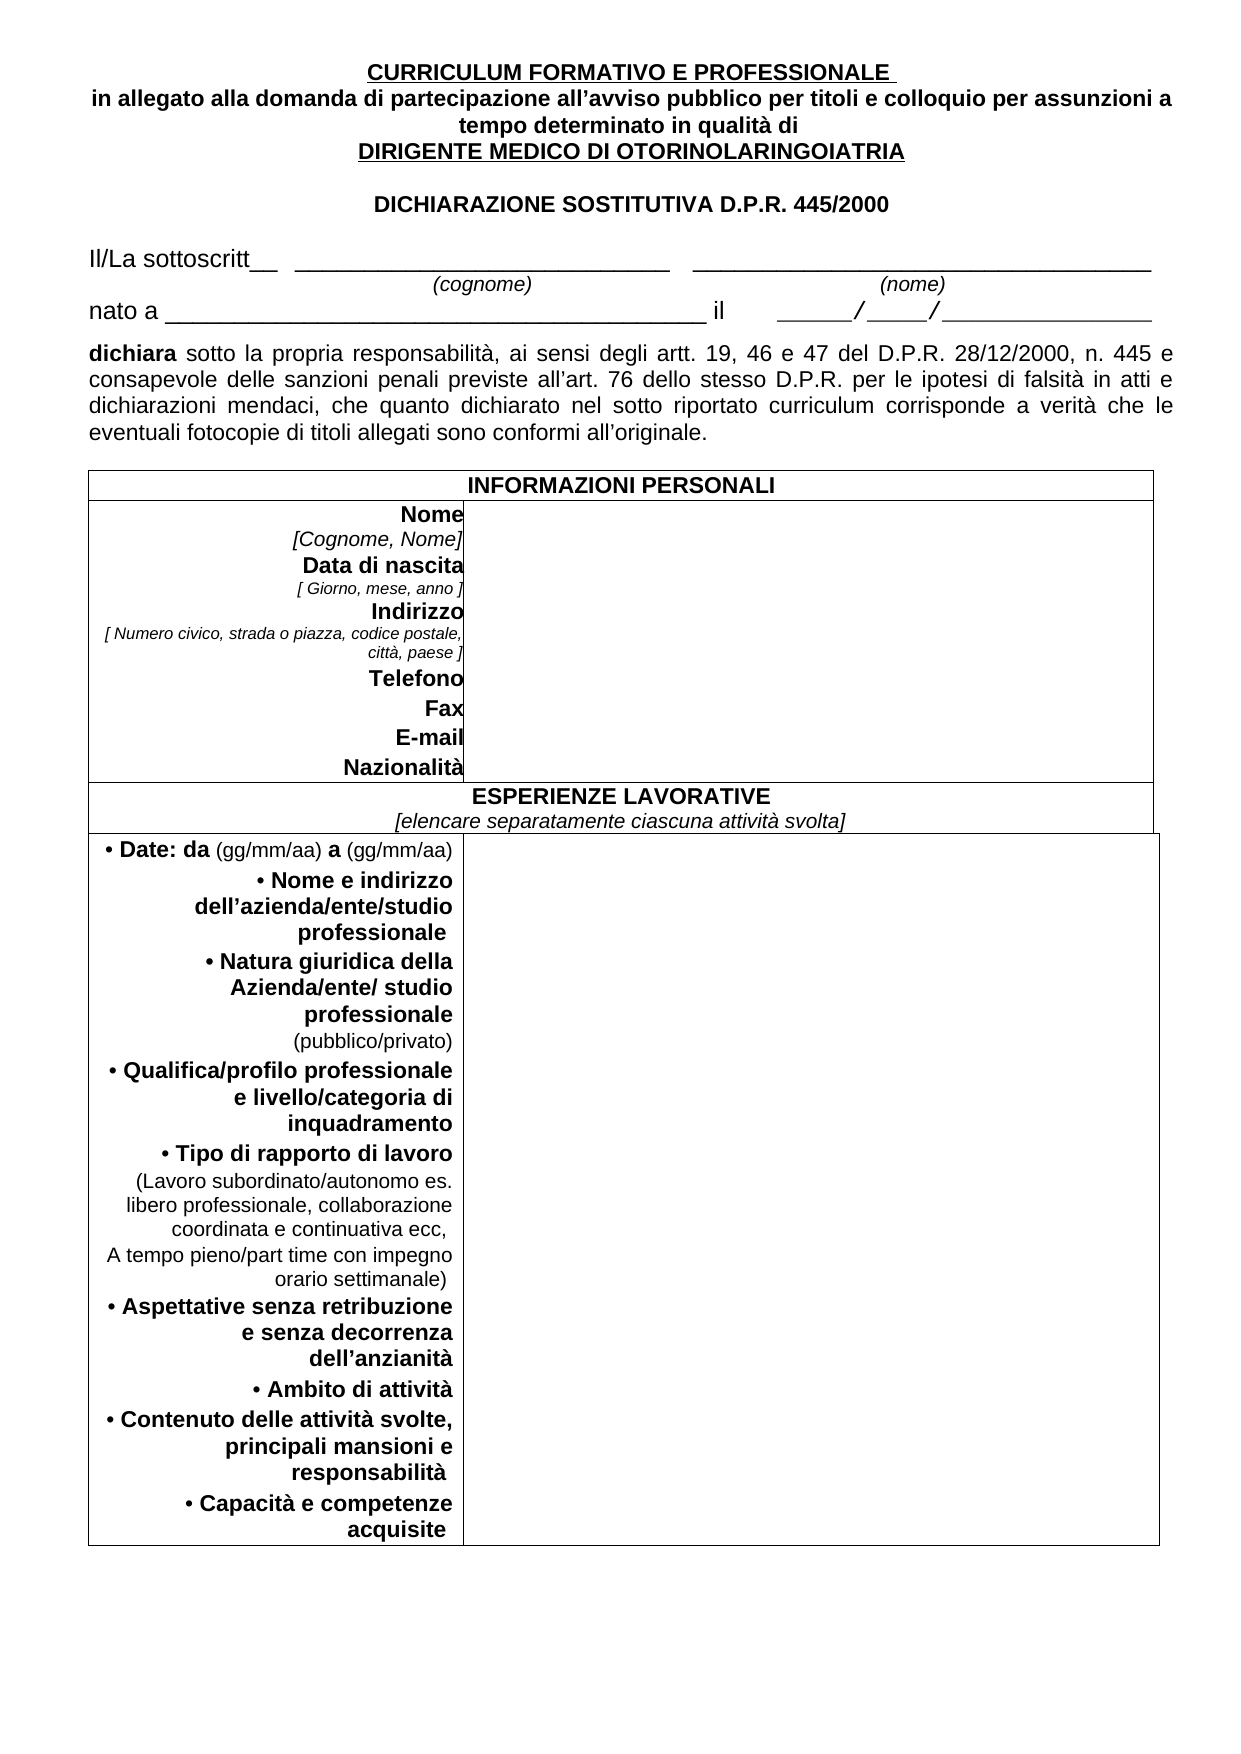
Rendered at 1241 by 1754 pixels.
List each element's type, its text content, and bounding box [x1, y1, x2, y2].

table_header INFORMAZIONI PERSONALI [89, 471, 1153, 500]
table_cell [1154, 663, 1159, 692]
table_cell • Aspettative senza retribuzione e senza decorrenza dell’anzianità [89, 1291, 463, 1374]
table_cell Nome [Cognome, Nome] [89, 501, 463, 551]
table_cell [1154, 722, 1159, 752]
table_header [1154, 470, 1159, 500]
table_cell Fax [89, 692, 463, 722]
table_cell [1154, 692, 1159, 722]
table_cell ESPERIENZE LAVORATIVE [elencare separatamente ciascuna attività svolta] [89, 783, 1153, 833]
table_cell [464, 1404, 1159, 1488]
text dichiara sotto la propria responsabilità, ai sensi degli artt. 19, 46 e 47 del D.P.R. 28/12/2000, n. 445 e consapevole delle sanzioni penali previste all’art. 76 dello stesso D.P.R. per le ipotesi di falsità in atti e dichiarazioni mendaci, che quanto dichiarato nel sotto riportato curriculum corrisponde a verità che le eventuali fotocopie di titoli allegati sono conformi all’originale. [89, 340, 1174, 445]
table_cell [464, 865, 1159, 1055]
table_cell • Contenuto delle attività svolte, principali mansioni e responsabilità [89, 1404, 463, 1488]
table_cell • Capacità e competenze acquisite [89, 1488, 463, 1544]
text nato a _______________________________________ il _____/____/______________ [89, 296, 1174, 327]
table_cell Nazionalità [89, 752, 463, 782]
table_cell [464, 1138, 1159, 1291]
table_cell [464, 501, 1153, 782]
table_cell Data di nascita [ Giorno, mese, anno ] Indirizzo [ Numero civico, strada o piazza, codice postale, città, paese ] [89, 551, 463, 662]
text CURRICULUM FORMATIVO E PROFESSIONALE [89, 59, 1174, 85]
table_cell • Nome e indirizzo dell’azienda/ente/studio professionale • Natura giuridica della Azienda/ente/ studio professionale (pubblico/privato) [89, 865, 463, 1055]
table_cell [1154, 782, 1159, 833]
table_cell • Ambito di attività [89, 1374, 463, 1404]
table_cell [464, 1055, 1159, 1138]
table_cell [1154, 752, 1159, 782]
text Il/La sottoscritt__ ___________________________ _________________________________ [89, 243, 1174, 272]
table_cell • Qualifica/profilo professionale e livello/categoria di inquadramento [89, 1055, 463, 1138]
table_cell [1154, 500, 1159, 551]
table_cell [464, 834, 1159, 864]
text (cognome) (nome) [89, 272, 1174, 296]
table_cell Telefono [89, 663, 463, 692]
text in allegato alla domanda di partecipazione all’avviso pubblico per titoli e colloquio per assunzioni a tempo determinato in qualità di [89, 85, 1174, 138]
table_cell [464, 1488, 1159, 1544]
table_cell [464, 1374, 1159, 1404]
table_cell [1154, 551, 1159, 662]
text DIRIGENTE MEDICO DI OTORINOLARINGOIATRIA [89, 138, 1174, 164]
text DICHIARAZIONE SOSTITUTIVA D.P.R. 445/2000 [89, 191, 1174, 217]
table_cell E-mail [89, 722, 463, 752]
table_cell • Tipo di rapporto di lavoro (Lavoro subordinato/autonomo es. libero professionale, collaborazione coordinata e continuativa ecc, A tempo pieno/part time con impegno orario settimanale) [89, 1138, 463, 1291]
table_cell • Date: da (gg/mm/aa) a (gg/mm/aa) [89, 834, 463, 864]
table_cell [464, 1291, 1159, 1374]
